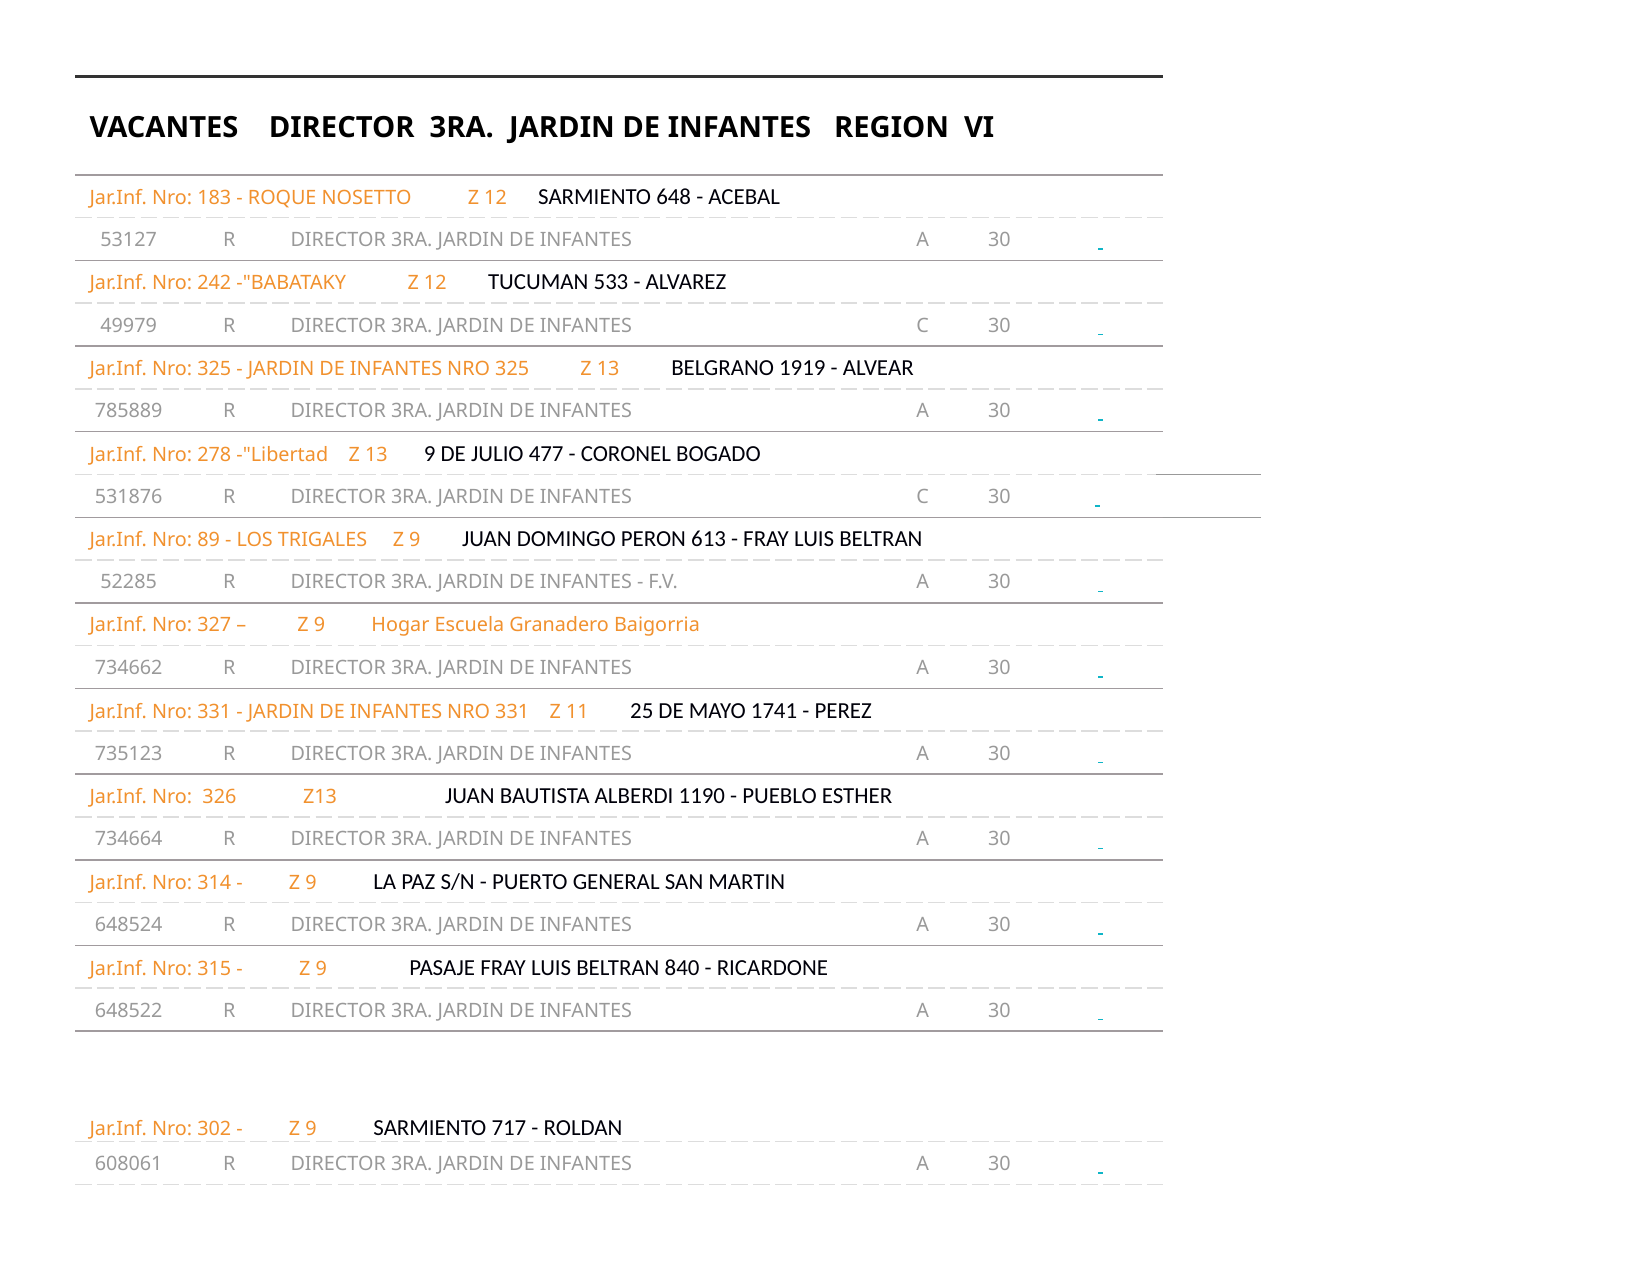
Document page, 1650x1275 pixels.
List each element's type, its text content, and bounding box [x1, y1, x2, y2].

table_cell [1038, 645, 1163, 688]
table_cell [1196, 518, 1228, 559]
table_cell DIRECTOR 3RA. JARDIN DE INFANTES [276, 645, 702, 688]
table_cell [1038, 730, 1163, 773]
table_cell [1196, 816, 1228, 859]
table_cell [1196, 902, 1228, 944]
table_cell [1261, 217, 1294, 259]
table_cell [1261, 1030, 1294, 1141]
table_cell [702, 987, 884, 1030]
table_cell A [884, 388, 961, 431]
table_cell [1163, 816, 1196, 859]
table_cell Jar.Inf. Nro: 314 - Z 9 LA PAZ S/N - PUERTO GENERAL SAN MARTIN [75, 861, 1163, 902]
table_cell [1261, 859, 1294, 902]
table_cell [1163, 518, 1196, 559]
table_cell [1261, 1141, 1294, 1183]
table_cell [1261, 345, 1294, 388]
table_cell [1196, 388, 1228, 431]
table_header [1196, 75, 1228, 174]
table_header [1163, 75, 1196, 174]
table_cell [1196, 174, 1228, 217]
table_cell Jar.Inf. Nro: 327 – Z 9 Hogar Escuela Granadero Baigorria [75, 604, 1163, 645]
table_cell DIRECTOR 3RA. JARDIN DE INFANTES [276, 388, 702, 431]
table_cell DIRECTOR 3RA. JARDIN DE INFANTES [276, 816, 702, 859]
table_cell C [884, 302, 961, 345]
table_cell Jar.Inf. Nro: 331 - JARDIN DE INFANTES NRO 331 Z 11 25 DE MAYO 1741 - PEREZ [75, 689, 1163, 730]
table_cell [702, 1141, 884, 1183]
table_cell [1229, 431, 1261, 473]
table_cell DIRECTOR 3RA. JARDIN DE INFANTES [276, 902, 702, 944]
table_cell [1038, 474, 1156, 516]
table_cell R [182, 302, 276, 345]
table_cell [1196, 730, 1228, 773]
table_cell [702, 302, 884, 345]
table_cell [702, 645, 884, 688]
table_header VACANTES DIRECTOR 3RA. JARDIN DE INFANTES REGION VI [75, 78, 1163, 174]
table_cell [1038, 302, 1163, 345]
table_cell [1229, 1030, 1261, 1141]
table_cell R [182, 1141, 276, 1183]
table_cell [1261, 174, 1294, 217]
table_cell [1261, 987, 1294, 1030]
table_cell [1229, 302, 1261, 345]
table_cell [1229, 688, 1261, 730]
table_cell [1038, 987, 1163, 1030]
table_cell [1163, 1030, 1196, 1141]
table_cell [1261, 474, 1294, 516]
table_cell [1196, 475, 1228, 516]
table_cell [1229, 602, 1261, 645]
table_cell [1261, 645, 1294, 688]
table_cell 648522 [75, 987, 182, 1030]
table_cell [1038, 902, 1163, 944]
table_cell R [182, 645, 276, 688]
table_cell [1196, 602, 1228, 645]
table_cell [702, 816, 884, 859]
table_cell [1163, 431, 1196, 473]
table_cell [1196, 773, 1228, 816]
table_cell [1229, 174, 1261, 217]
table_cell [1229, 730, 1261, 773]
table_cell 735123 [75, 730, 182, 773]
table_header [1229, 75, 1261, 174]
table_cell [1229, 559, 1261, 602]
table_cell 30 [961, 217, 1038, 259]
table_cell [1261, 730, 1294, 773]
table_cell [702, 388, 884, 431]
table_cell A [884, 1141, 961, 1183]
table_cell 734664 [75, 816, 182, 859]
table_cell [1196, 302, 1228, 345]
table_cell 30 [961, 645, 1038, 688]
table_cell R [182, 730, 276, 773]
table_cell [1159, 475, 1163, 516]
table_cell [1229, 345, 1261, 388]
table_cell C [884, 474, 961, 516]
table_cell [1261, 431, 1294, 473]
table_cell [1261, 816, 1294, 859]
table_cell [1229, 518, 1261, 559]
table_cell A [884, 730, 961, 773]
table_cell [1196, 645, 1228, 688]
table_cell [1196, 1141, 1228, 1183]
table_cell [1163, 217, 1196, 259]
table_cell [1261, 260, 1294, 302]
table_cell [702, 474, 884, 516]
table_cell [1163, 302, 1196, 345]
table_cell Jar.Inf. Nro: 183 - ROQUE NOSETTO Z 12 SARMIENTO 648 - ACEBAL [75, 176, 1163, 217]
table_cell DIRECTOR 3RA. JARDIN DE INFANTES [276, 730, 702, 773]
table_cell 49979 [75, 302, 182, 345]
table_cell [1163, 987, 1196, 1030]
table_cell [1261, 602, 1294, 645]
table_cell [1196, 345, 1228, 388]
table_cell [1261, 688, 1294, 730]
table_cell [1196, 945, 1228, 987]
table_cell [1163, 688, 1196, 730]
table_cell 53127 [75, 217, 182, 259]
table_cell [1163, 602, 1196, 645]
table_cell [1163, 559, 1196, 602]
table_cell [1163, 773, 1196, 816]
table_cell A [884, 559, 961, 602]
table_cell Jar.Inf. Nro: 242 -"BABATAKY Z 12 TUCUMAN 533 - ALVAREZ [75, 261, 1163, 302]
table_cell 30 [961, 987, 1038, 1030]
table_cell DIRECTOR 3RA. JARDIN DE INFANTES [276, 474, 702, 516]
table_cell Jar.Inf. Nro: 315 - Z 9 PASAJE FRAY LUIS BELTRAN 840 - RICARDONE [75, 946, 1163, 987]
table_cell [1261, 388, 1294, 431]
table_cell R [182, 388, 276, 431]
table_cell [1163, 1141, 1196, 1183]
table_cell 648524 [75, 902, 182, 944]
table_cell [1196, 431, 1228, 473]
table_cell R [182, 816, 276, 859]
table_cell 30 [961, 730, 1038, 773]
table_cell DIRECTOR 3RA. JARDIN DE INFANTES [276, 987, 702, 1030]
table_cell DIRECTOR 3RA. JARDIN DE INFANTES [276, 217, 702, 259]
table_header [1261, 75, 1294, 174]
table_cell [1196, 559, 1228, 602]
table_cell 30 [961, 388, 1038, 431]
table_cell [1163, 475, 1196, 516]
table_cell 52285 [75, 559, 182, 602]
table_cell [1261, 945, 1294, 987]
table_cell A [884, 217, 961, 259]
table_cell DIRECTOR 3RA. JARDIN DE INFANTES [276, 1141, 702, 1183]
table_cell [1038, 217, 1163, 259]
table_cell DIRECTOR 3RA. JARDIN DE INFANTES - F.V. [276, 559, 702, 602]
table_cell [1163, 645, 1196, 688]
table_cell [1229, 987, 1261, 1030]
table_cell A [884, 816, 961, 859]
table_cell [1196, 217, 1228, 259]
table_cell [1196, 987, 1228, 1030]
table_cell Jar.Inf. Nro: 89 - LOS TRIGALES Z 9 JUAN DOMINGO PERON 613 - FRAY LUIS BELTRAN [75, 518, 1163, 559]
table_cell 531876 [75, 474, 182, 516]
table_cell A [884, 902, 961, 944]
table_cell [1163, 345, 1196, 388]
table_cell [1261, 516, 1294, 559]
table_cell [1229, 1141, 1261, 1183]
table_cell [1196, 260, 1228, 302]
table_cell [702, 730, 884, 773]
table_cell A [884, 987, 961, 1030]
table_cell [1229, 260, 1261, 302]
table_cell R [182, 474, 276, 516]
table_cell [1163, 730, 1196, 773]
table_cell [1163, 388, 1196, 431]
table_cell R [182, 902, 276, 944]
table_cell [1163, 902, 1196, 944]
table_cell [1229, 902, 1261, 944]
table_cell [1038, 559, 1163, 602]
table_cell [1163, 260, 1196, 302]
table_cell [1261, 302, 1294, 345]
table_cell [1229, 945, 1261, 987]
table_cell R [182, 987, 276, 1030]
table_cell R [182, 217, 276, 259]
table_cell 30 [961, 902, 1038, 944]
table_cell [1163, 945, 1196, 987]
table_cell 30 [961, 1141, 1038, 1183]
table_cell [1163, 859, 1196, 902]
table_cell [702, 217, 884, 259]
table_cell Jar.Inf. Nro: 325 - JARDIN DE INFANTES NRO 325 Z 13 BELGRANO 1919 - ALVEAR [75, 347, 1163, 388]
table_cell 30 [961, 474, 1038, 516]
table_cell [1229, 816, 1261, 859]
table_cell [1038, 388, 1163, 431]
table_cell [1261, 902, 1294, 944]
table_cell [1196, 1030, 1228, 1141]
table_cell 608061 [75, 1141, 182, 1183]
table_cell Jar.Inf. Nro: 278 -"Libertad Z 13 9 DE JULIO 477 - CORONEL BOGADO [75, 432, 1163, 473]
table_cell Jar.Inf. Nro: 302 - Z 9 SARMIENTO 717 - ROLDAN [75, 1032, 1163, 1141]
table_cell [1163, 174, 1196, 217]
table_cell [1229, 388, 1261, 431]
table_cell [1196, 859, 1228, 902]
table_cell 785889 [75, 388, 182, 431]
table_cell A [884, 645, 961, 688]
table_cell [1229, 859, 1261, 902]
table_cell [1261, 773, 1294, 816]
table_cell R [182, 559, 276, 602]
table_cell 30 [961, 559, 1038, 602]
table_cell [1196, 688, 1228, 730]
table_cell DIRECTOR 3RA. JARDIN DE INFANTES [276, 302, 702, 345]
table_cell 734662 [75, 645, 182, 688]
table_cell 30 [961, 302, 1038, 345]
table_cell [702, 559, 884, 602]
table_cell [1229, 645, 1261, 688]
table_cell [702, 902, 884, 944]
table_cell 30 [961, 816, 1038, 859]
table_cell [1261, 559, 1294, 602]
table_cell Jar.Inf. Nro: 326 Z13 JUAN BAUTISTA ALBERDI 1190 - PUEBLO ESTHER [75, 775, 1163, 816]
table_cell [1038, 1141, 1163, 1183]
table_cell [1229, 217, 1261, 259]
table_cell [1038, 816, 1163, 859]
table_cell [1229, 475, 1261, 516]
table_cell [1229, 773, 1261, 816]
